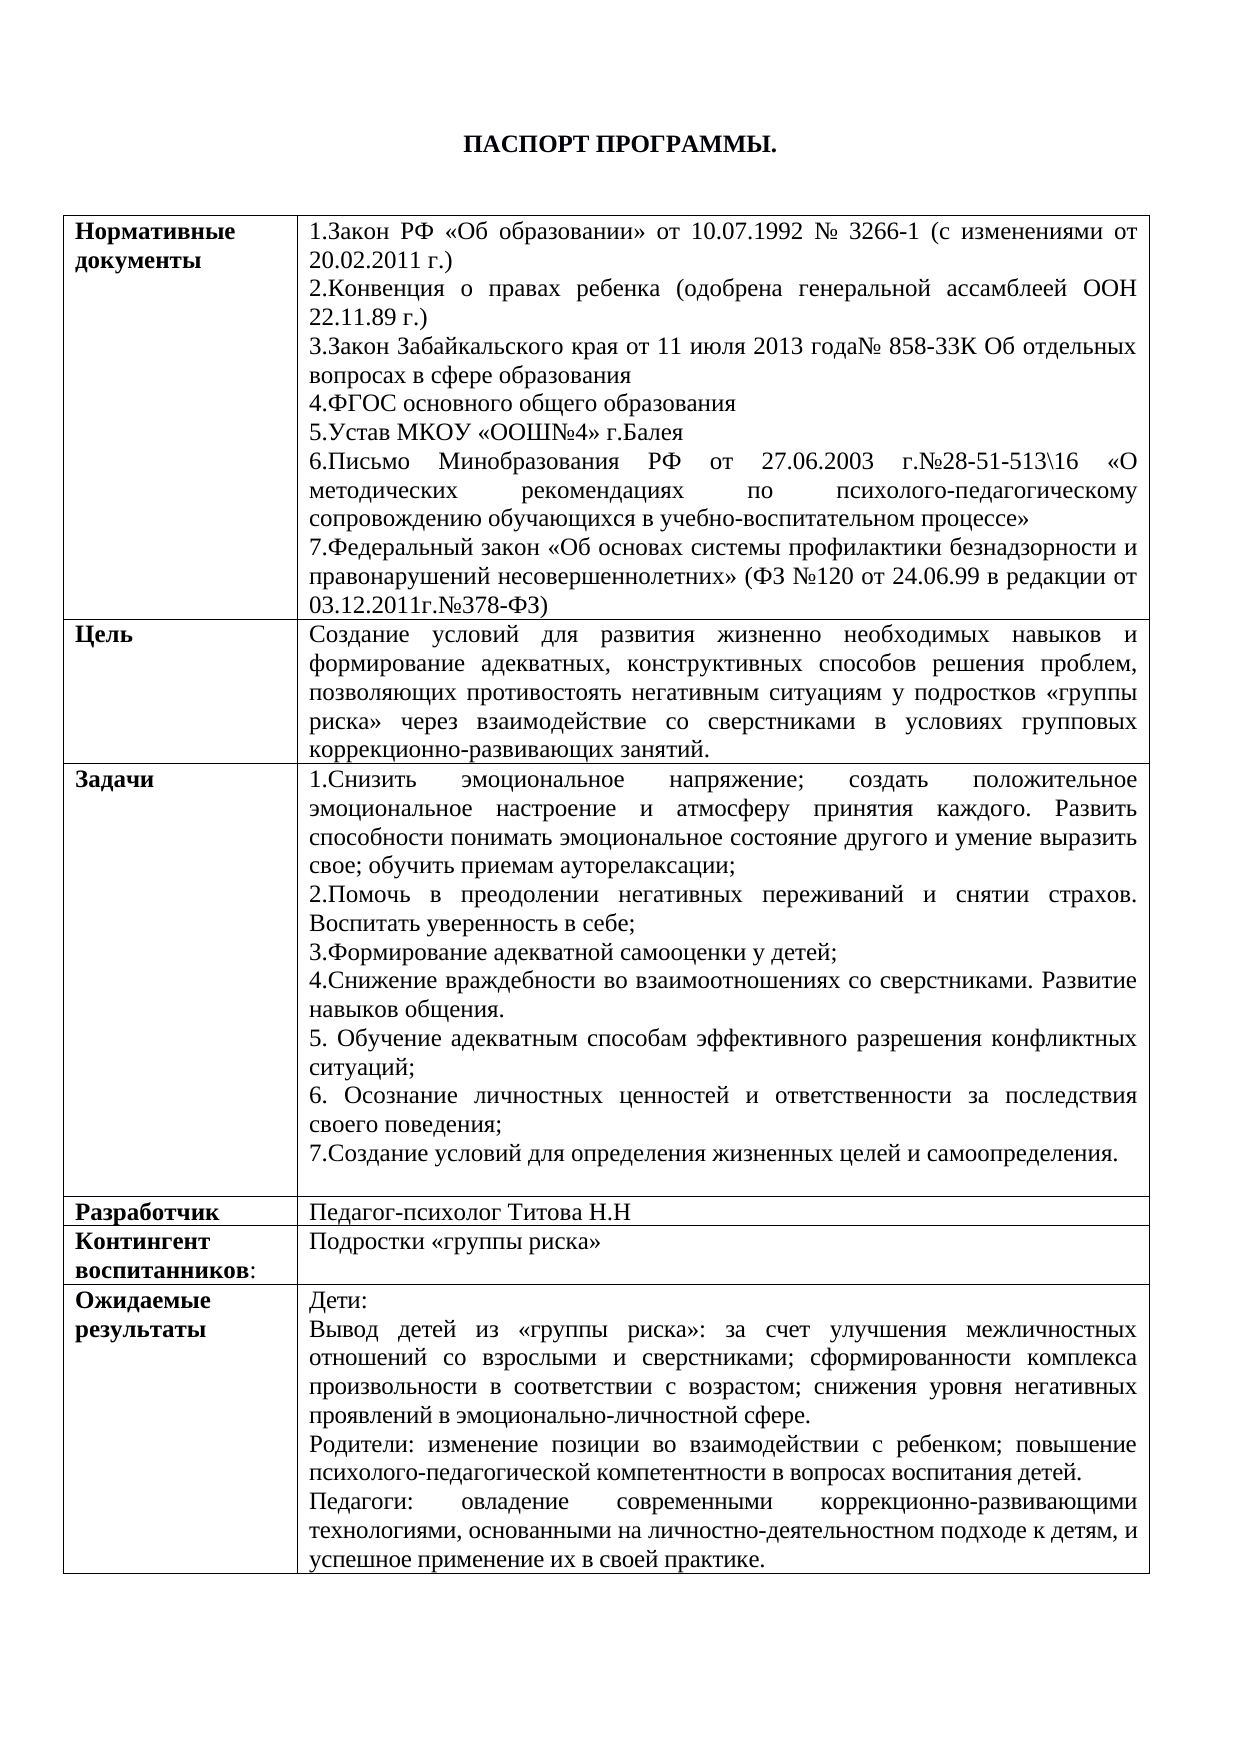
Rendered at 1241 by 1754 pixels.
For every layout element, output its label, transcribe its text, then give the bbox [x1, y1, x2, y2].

table_cell Контингент воспитанников: [64, 1226, 297, 1284]
table_cell Ожидаемые результаты [64, 1285, 297, 1572]
table_cell Педагог-психолог Титова Н.Н [298, 1197, 1149, 1225]
table_cell Задачи [64, 764, 297, 1196]
table_cell Подростки «группы риска» [298, 1226, 1149, 1284]
table_cell Создание условий для развития жизненно необходимых навыков и формирование адекватных, конструктивных способов решения проблем, позволяющих противостоять негативным ситуациям у подростков «группы риска» через взаимодействие со сверстниками в условиях групповых коррекционно-развивающих занятий. [298, 620, 1149, 763]
table_header 1.Закон РФ «Об образовании» от 10.07.1992 № 3266-1 (с изменениями от 20.02.2011 г.) 2.Конвенция о правах ребенка (одобрена генеральной ассамблеей ООН 22.11.89 г.) 3.Закон Забайкальского края от 11 июля 2013 года№ 858-33К Об отдельных вопросах в сфере образования 4.ФГОС основного общего образования 5.Устав МКОУ «ООШ№4» г.Балея 6.Письмо Минобразования РФ от 27.06.2003 г.№28-51-513\16 «О методических рекомендациях по психолого-педагогическому сопровождению обучающихся в учебно-воспитательном процессе» 7.Федеральный закон «Об основах системы профилактики безнадзорности и правонарушений несовершеннолетних» (ФЗ №120 от 24.06.99 в редакции от 03.12.2011г.№378-ФЗ) [298, 216, 1149, 618]
table_header Нормативные документы [64, 216, 297, 618]
table_cell 1.Снизить эмоциональное напряжение; создать положительное эмоциональное настроение и атмосферу принятия каждого. Развить способности понимать эмоциональное состояние другого и умение выразить свое; обучить приемам ауторелаксации; 2.Помочь в преодолении негативных переживаний и снятии страхов. Воспитать уверенность в себе; 3.Формирование адекватной самооценки у детей; 4.Снижение враждебности во взаимоотношениях со сверстниками. Развитие навыков общения. 5. Обучение адекватным способам эффективного разрешения конфликтных ситуаций; 6. Осознание личностных ценностей и ответственности за последствия своего поведения; 7.Создание условий для определения жизненных целей и самоопределения. [298, 764, 1149, 1196]
table_cell Цель [64, 620, 297, 763]
subtitle ПАСПОРТ ПРОГРАММЫ. [75, 129, 1165, 158]
table_cell Разработчик [64, 1197, 297, 1225]
